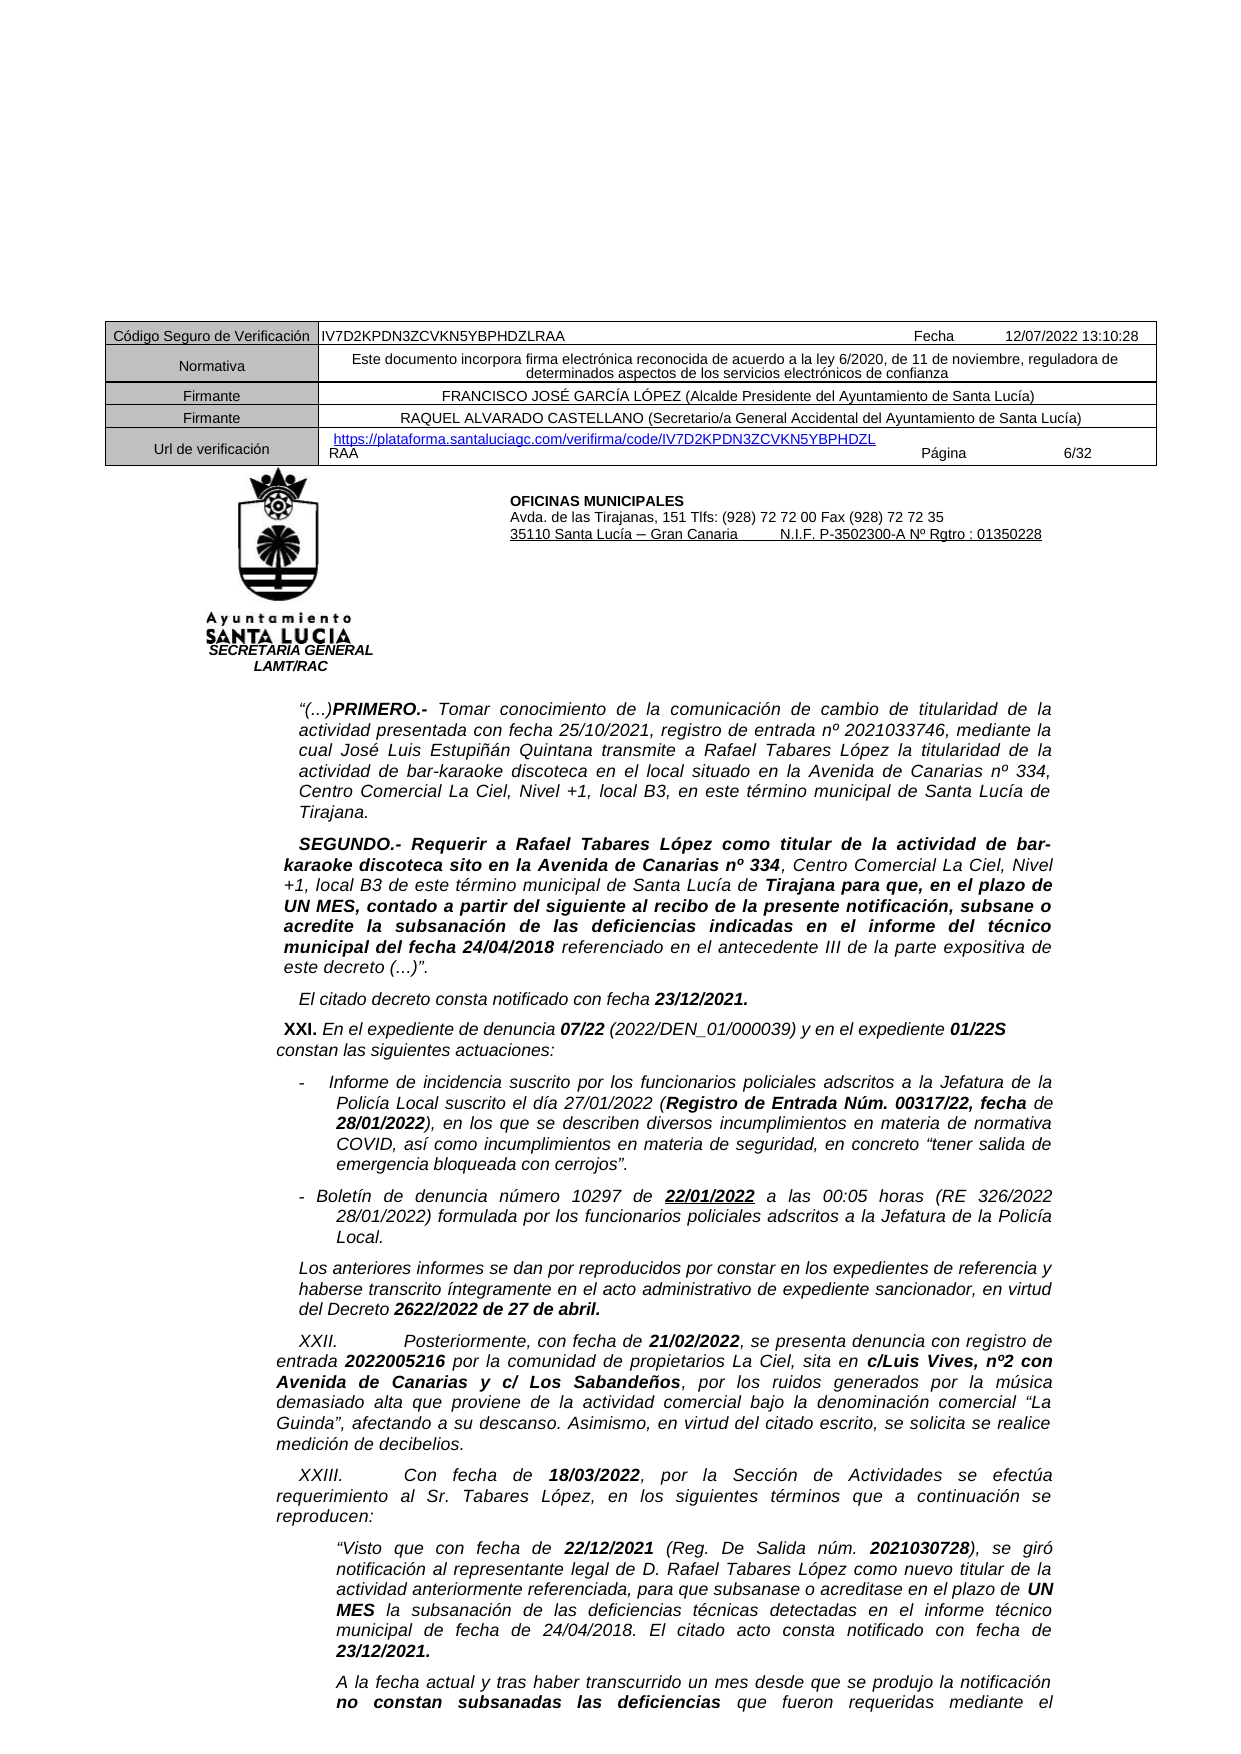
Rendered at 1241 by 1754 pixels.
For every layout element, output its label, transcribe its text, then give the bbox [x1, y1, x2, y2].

table_cell Url de verificación [106, 428, 318, 465]
text Los anteriores informes se dan por reproducidos por constar en los expedientes de referencia y haberse transcrito íntegramente en el acto administrativo de expediente sancionador, en virtud del Decreto 2622/2022 de 27 de abril. [299, 1258, 1053, 1320]
table_cell FRANCISCO JOSÉ GARCÍA LÓPEZ (Alcalde Presidente del Ayuntamiento de Santa Lucía) [319, 383, 1156, 404]
table_cell Firmante [106, 383, 318, 404]
text “Visto que con fecha de 22/12/2021 (Reg. De Salida núm. 2021030728), se giró notificación al representante legal de D. Rafael Tabares López como nuevo titular de la actividad anteriormente referenciada, para que subsanase o acreditase en el plazo de UN MES la subsanación de las deficiencias técnicas detectadas en el informe técnico municipal de fecha de 24/04/2018. El citado acto consta notificado con fecha de 23/12/2021. [336, 1538, 1053, 1661]
table_cell Normativa [106, 345, 318, 381]
table_cell Firmante [106, 405, 318, 427]
table_header OFICINAS MUNICIPALES Avda. de las Tirajanas, 151 Tlfs: (928) 72 72 00 Fax (928) 72 72 35 35110 Santa Lucía – Gran Canaria N.I.F. P-3502300-A Nº Rgtro : 01350228 [375, 466, 1158, 643]
table_cell SECRETARIA GENERAL LAMT/RAC [104, 643, 375, 677]
text - Informe de incidencia suscrito por los funcionarios policiales adscritos a la Jefatura de la Policía Local suscrito el día 27/01/2022 (Registro de Entrada Núm. 00317/22, fecha de 28/01/2022), en los que se describen diversos incumplimientos en materia de normativa COVID, así como incumplimientos en materia de seguridad, en concreto “tener salida de emergencia bloqueada con cerrojos”. [299, 1072, 1053, 1175]
table_cell https://plataforma.santaluciagc.com/verifirma/code/IV7D2KPDN3ZCVKN5YBPHDZL RAA Página 6/32 [319, 428, 1156, 465]
table_cell RAQUEL ALVARADO CASTELLANO (Secretario/a General Accidental del Ayuntamiento de Santa Lucía) [319, 405, 1156, 427]
list Con fecha de 18/03/2022, por la Sección de Actividades se efectúa requerimiento al Sr. Tabares López, en los siguientes términos que a continuación se reproducen: [276, 1465, 1053, 1527]
text A la fecha actual y tras haber transcurrido un mes desde que se produjo la notificación no constan subsanadas las deficiencias que fueron requeridas mediante el [336, 1672, 1053, 1713]
text “(...)PRIMERO.- Tomar conocimiento de la comunicación de cambio de titularidad de la actividad presentada con fecha 25/10/2021, registro de entrada nº 2021033746, mediante la cual José Luis Estupiñán Quintana transmite a Rafael Tabares López la titularidad de la actividad de bar-karaoke discoteca en el local situado en la Avenida de Canarias nº 334, Centro Comercial La Ciel, Nivel +1, local B3, en este término municipal de Santa Lucía de Tirajana. [299, 699, 1053, 823]
text XXI. En el expediente de denuncia 07/22 (2022/DEN_01/000039) y en el expediente 01/22S constan las siguientes actuaciones: [276, 1019, 1053, 1061]
table_header [104, 466, 375, 643]
text El citado decreto consta notificado con fecha 23/12/2021. [299, 989, 1158, 1009]
list Posteriormente, con fecha de 21/02/2022, se presenta denuncia con registro de entrada 2022005216 por la comunidad de propietarios La Ciel, sita en c/Luis Vives, nº2 con Avenida de Canarias y c/ Los Sabandeños, por los ruidos generados por la música demasiado alta que proviene de la actividad comercial bajo la denominación comercial “La Guinda”, afectando a su descanso. Asimismo, en virtud del citado escrito, se solicita se realice medición de decibelios. [276, 1331, 1053, 1454]
picture [206, 467, 351, 644]
table_header IV7D2KPDN3ZCVKN5YBPHDZLRAA Fecha 12/07/2022 13:10:28 [319, 322, 1156, 344]
table_header Código Seguro de Verificación [106, 322, 318, 344]
table_cell Este documento incorpora firma electrónica reconocida de acuerdo a la ley 6/2020, de 11 de noviembre, reguladora de determinados aspectos de los servicios electrónicos de confianza [319, 345, 1156, 381]
table_cell [375, 643, 1158, 677]
text - Boletín de denuncia número 10297 de 22/01/2022 a las 00:05 horas (RE 326/2022 28/01/2022) formulada por los funcionarios policiales adscritos a la Jefatura de la Policía Local. [299, 1186, 1053, 1247]
text SEGUNDO.- Requerir a Rafael Tabares López como titular de la actividad de bar-karaoke discoteca sito en la Avenida de Canarias nº 334, Centro Comercial La Ciel, Nivel +1, local B3 de este término municipal de Santa Lucía de Tirajana para que, en el plazo de UN MES, contado a partir del siguiente al recibo de la presente notificación, subsane o acredite la subsanación de las deficiencias indicadas en el informe del técnico municipal del fecha 24/04/2018 referenciado en el antecedente III de la parte expositiva de este decreto (...)”. [284, 834, 1053, 978]
